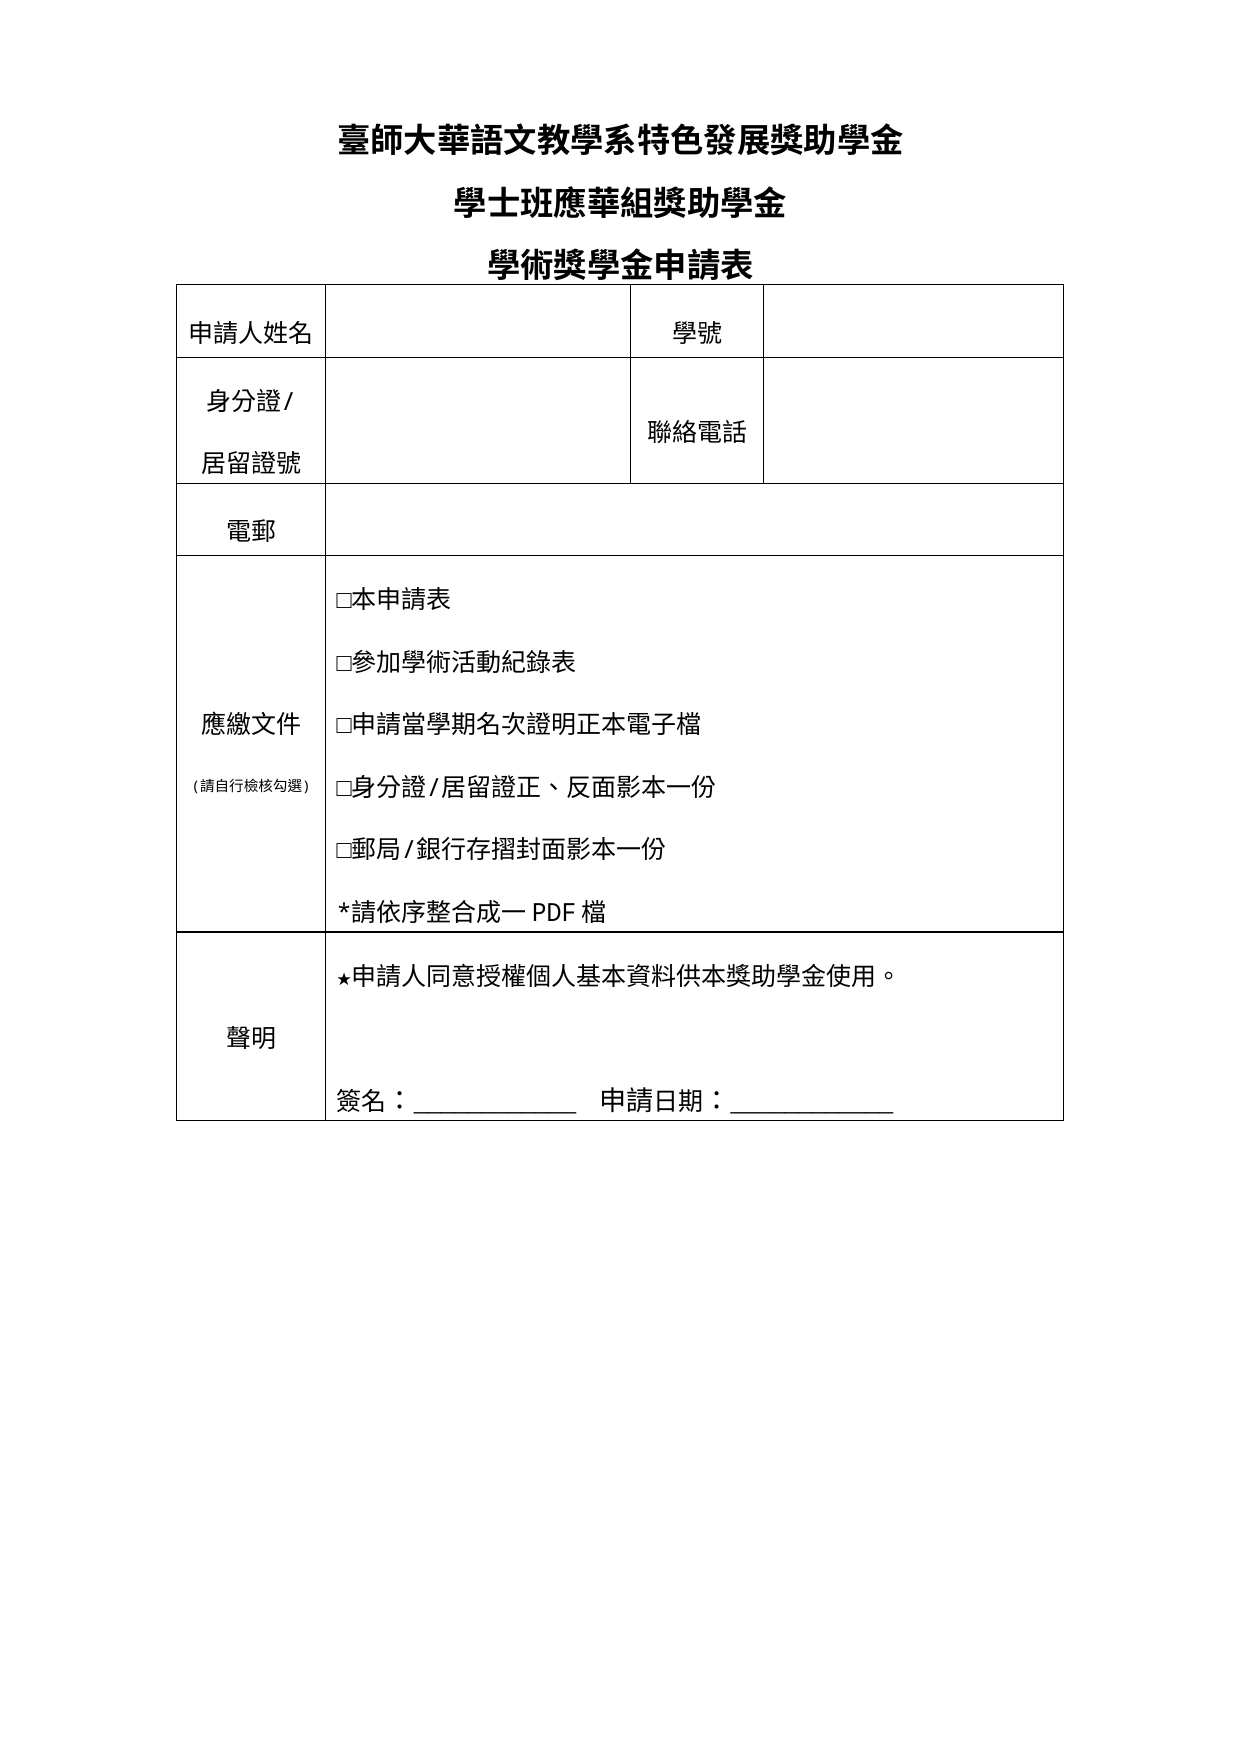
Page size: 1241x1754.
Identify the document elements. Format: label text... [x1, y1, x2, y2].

table_cell 聲明 [177, 933, 325, 1120]
table_cell 聯絡電話 [631, 358, 763, 483]
table_cell [764, 358, 1063, 483]
text 學術獎學金申請表 [187, 221, 1053, 284]
table_header 申請人姓名 [177, 285, 325, 357]
table_cell 電郵 [177, 484, 325, 555]
table_cell 應繳文件 (請自行檢核勾選) [177, 556, 325, 931]
text 學士班應華組獎助學金 [187, 159, 1053, 221]
text 臺師大華語文教學系特色發展獎助學金 [187, 96, 1053, 159]
table_cell □本申請表 □參加學術活動紀錄表 □申請當學期名次證明正本電子檔 □身分證/居留證正、反面影本一份 □郵局/銀行存摺封面影本一份 *請依序整合成一PDF檔 [326, 556, 1063, 931]
table_cell [326, 358, 630, 483]
table_cell [326, 484, 1063, 555]
table_cell ★申請人同意授權個人基本資料供本獎助學金使用。 簽名：____________ 申請日期：____________ [326, 933, 1063, 1120]
table_header [326, 285, 630, 357]
table_cell 身分證/ 居留證號 [177, 358, 325, 483]
table_header 學號 [631, 285, 763, 357]
table_header [764, 285, 1063, 357]
